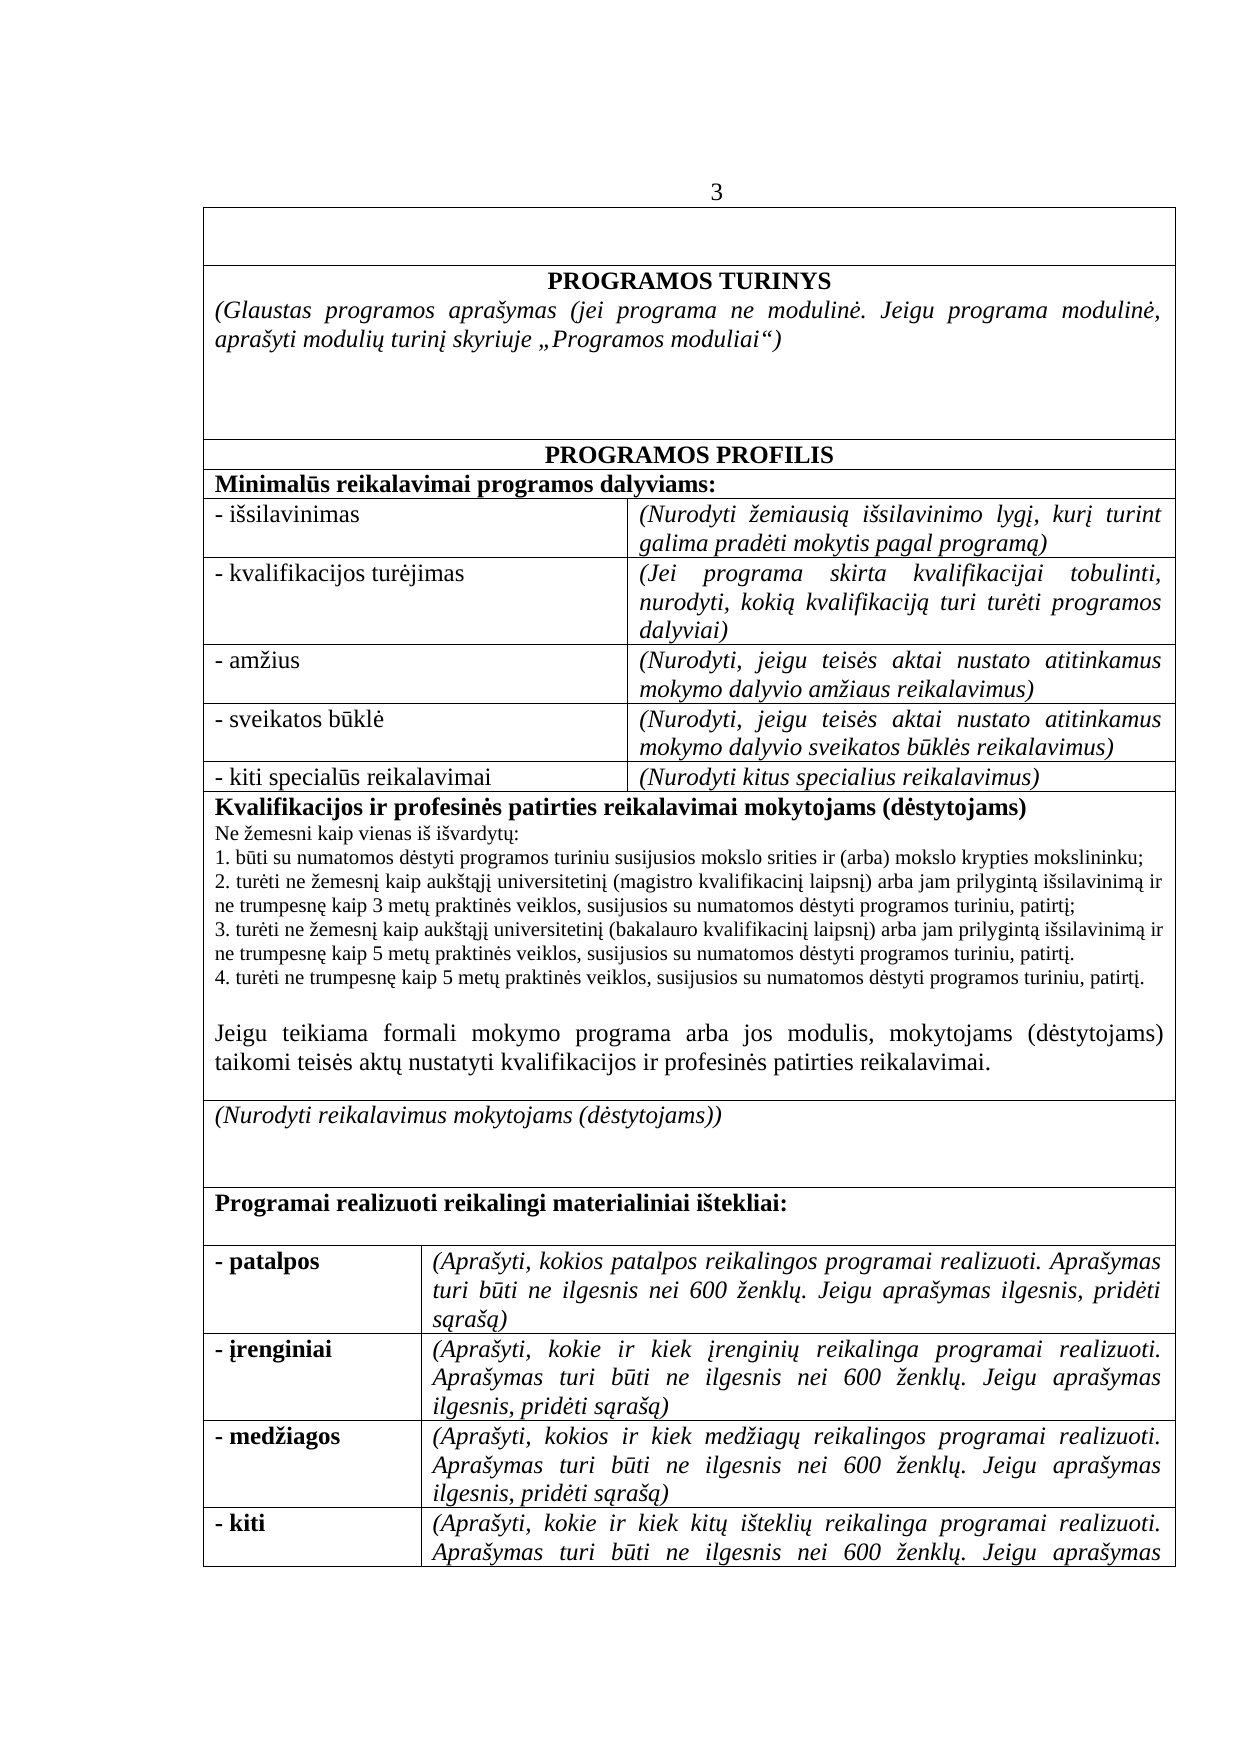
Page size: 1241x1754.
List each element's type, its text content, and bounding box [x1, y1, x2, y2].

table_cell (Aprašyti, kokios patalpos reikalingos programai realizuoti. Aprašymas turi būti ne ilgesnis nei 600 ženklų. Jeigu aprašymas ilgesnis, pridėti sąrašą) [422, 1246, 1175, 1333]
table_cell (Nurodyti, jeigu teisės aktai nustato atitinkamus mokymo dalyvio sveikatos būklės reikalavimus) [628, 704, 1175, 761]
table_cell (Nurodyti kitus specialius reikalavimus) [628, 762, 1175, 791]
table_cell - kiti [204, 1508, 421, 1566]
table_cell (Nurodyti reikalavimus mokytojams (dėstytojams)) [204, 1101, 1175, 1187]
table_cell Minimalūs reikalavimai programos dalyviams: [204, 470, 1175, 498]
table_cell - įrenginiai [204, 1334, 421, 1420]
table_cell (Aprašyti, kokie ir kiek kitų išteklių reikalinga programai realizuoti. Aprašymas turi būti ne ilgesnis nei 600 ženklų. Jeigu aprašymas [422, 1508, 1175, 1566]
table_cell - išsilavinimas [204, 499, 627, 557]
table_cell Programai realizuoti reikalingi materialiniai ištekliai: [204, 1188, 1175, 1245]
table_cell Programos turinys (Glaustas programos aprašymas (jei programa ne modulinė. Jeigu programa modulinė, aprašyti modulių turinį skyriuje „Programos moduliai“) [204, 266, 1175, 439]
table_cell - kiti specialūs reikalavimai [204, 762, 627, 791]
table_cell (Jei programa skirta kvalifikacijai tobulinti, nurodyti, kokią kvalifikaciją turi turėti programos dalyviai) [628, 558, 1175, 644]
table_cell (Nurodyti žemiausią išsilavinimo lygį, kurį turint galima pradėti mokytis pagal programą) [628, 499, 1175, 557]
table_cell (Aprašyti, kokios ir kiek medžiagų reikalingos programai realizuoti. Aprašymas turi būti ne ilgesnis nei 600 ženklų. Jeigu aprašymas ilgesnis, pridėti sąrašą) [422, 1421, 1175, 1507]
table_cell - kvalifikacijos turėjimas [204, 558, 627, 644]
table_cell (Aprašyti, kokie ir kiek įrenginių reikalinga programai realizuoti. Aprašymas turi būti ne ilgesnis nei 600 ženklų. Jeigu aprašymas ilgesnis, pridėti sąrašą) [422, 1334, 1175, 1420]
table_cell - medžiagos [204, 1421, 421, 1507]
table_cell PROGRAMOS PROFILIS [204, 440, 1175, 468]
table_cell - sveikatos būklė [204, 704, 627, 761]
table_cell [204, 208, 1175, 265]
table_cell (Nurodyti, jeigu teisės aktai nustato atitinkamus mokymo dalyvio amžiaus reikalavimus) [628, 645, 1175, 703]
table_cell - patalpos [204, 1246, 421, 1333]
table_cell Kvalifikacijos ir profesinės patirties reikalavimai mokytojams (dėstytojams) Ne žemesni kaip vienas iš išvardytų: 1. būti su numatomos dėstyti programos turiniu susijusios mokslo srities ir (arba) mokslo krypties mokslininku; 2. turėti ne žemesnį kaip aukštąjį universitetinį (magistro kvalifikacinį laipsnį) arba jam prilygintą išsilavinimą ir ne trumpesnę kaip 3 metų praktinės veiklos, susijusios su numatomos dėstyti programos turiniu, patirtį; 3. turėti ne žemesnį kaip aukštąjį universitetinį (bakalauro kvalifikacinį laipsnį) arba jam prilygintą išsilavinimą ir ne trumpesnę kaip 5 metų praktinės veiklos, susijusios su numatomos dėstyti programos turiniu, patirtį. 4. turėti ne trumpesnę kaip 5 metų praktinės veiklos, susijusios su numatomos dėstyti programos turiniu, patirtį. Jeigu teikiama formali mokymo programa arba jos modulis, mokytojams (dėstytojams) taikomi teisės aktų nustatyti kvalifikacijos ir profesinės patirties reikalavimai. [204, 792, 1175, 1099]
table_cell - amžius [204, 645, 627, 703]
